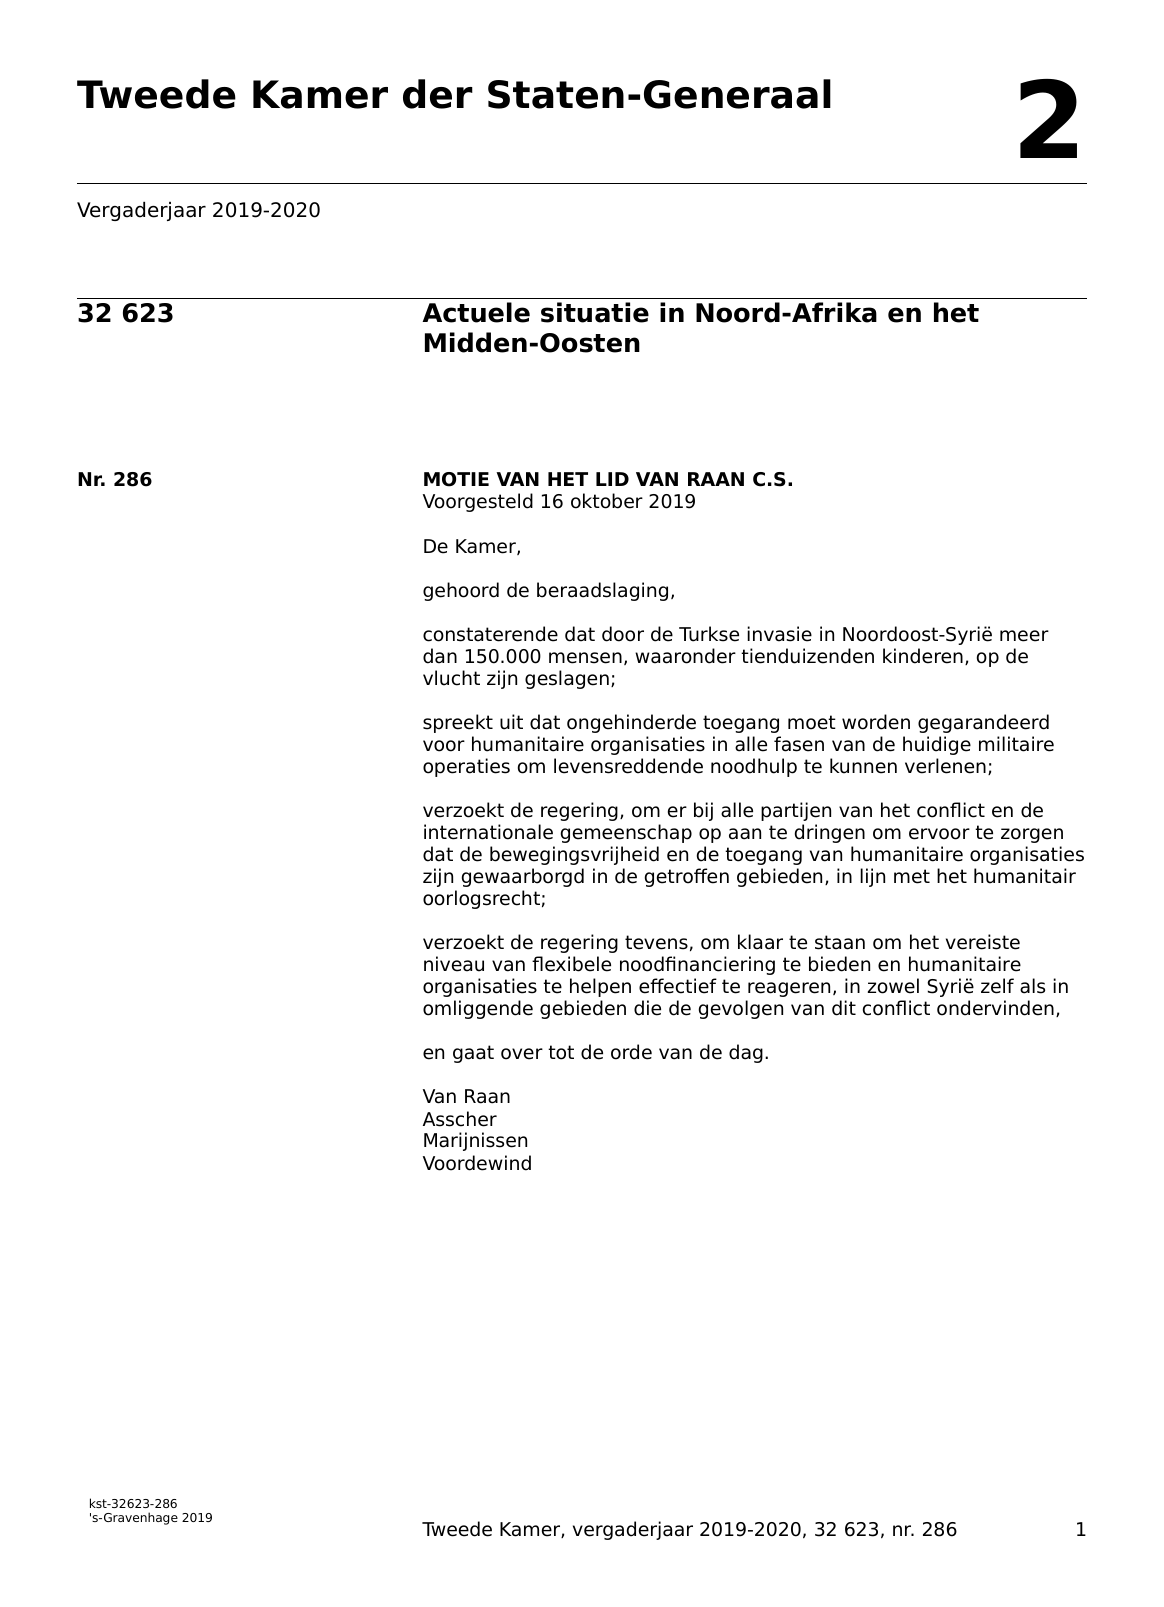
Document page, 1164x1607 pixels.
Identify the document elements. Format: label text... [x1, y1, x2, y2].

text Asscher [422, 1108, 1087, 1130]
text Voorgesteld 16 oktober 2019 [422, 491, 1087, 513]
table_header 2 [886, 59, 1087, 183]
text constaterende dat door de Turkse invasie in Noordoost-Syrië meer dan 150.000 mensen, waaronder tienduizenden kinderen, op de vlucht zijn geslagen; [422, 624, 1087, 690]
text De Kamer, [422, 536, 1087, 557]
text verzoekt de regering, om er bij alle partijen van het conflict en de internationale gemeenschap op aan te dringen om ervoor te zorgen dat de bewegingsvrijheid en de toegang van humanitaire organisaties zijn gewaarborgd in de getroffen gebieden, in lijn met het humanitair oorlogsrecht; [422, 800, 1087, 910]
text 's-Gravenhage 2019 [88, 1511, 323, 1525]
table_header Tweede Kamer der Staten-Generaal [77, 59, 886, 183]
text kst-32623-286 [88, 1497, 323, 1511]
text gehoord de beraadslaging, [422, 580, 1087, 602]
text verzoekt de regering tevens, om klaar te staan om het vereiste niveau van flexibele noodfinanciering te bieden en humanitaire organisaties te helpen effectief te reageren, in zowel Syrië zelf als in omliggende gebieden die de gevolgen van dit conflict ondervinden, [422, 932, 1087, 1020]
text Van Raan [422, 1086, 1087, 1108]
text spreekt uit dat ongehinderde toegang moet worden gegarandeerd voor humanitaire organisaties in alle fasen van de huidige militaire operaties om levensreddende noodhulp te kunnen verlenen; [422, 712, 1087, 778]
text Voordewind [422, 1152, 1087, 1174]
table_cell Vergaderjaar 2019-2020 [77, 184, 1087, 298]
subtitle 32 623 Actuele situatie in Noord-Afrika en het Midden-Oosten [77, 299, 1087, 358]
subtitle Nr. 286 MOTIE VAN HET LID VAN RAAN C.S. [77, 469, 1087, 491]
text en gaat over tot de orde van de dag. [422, 1042, 1087, 1064]
text Marijnissen [422, 1130, 1087, 1152]
